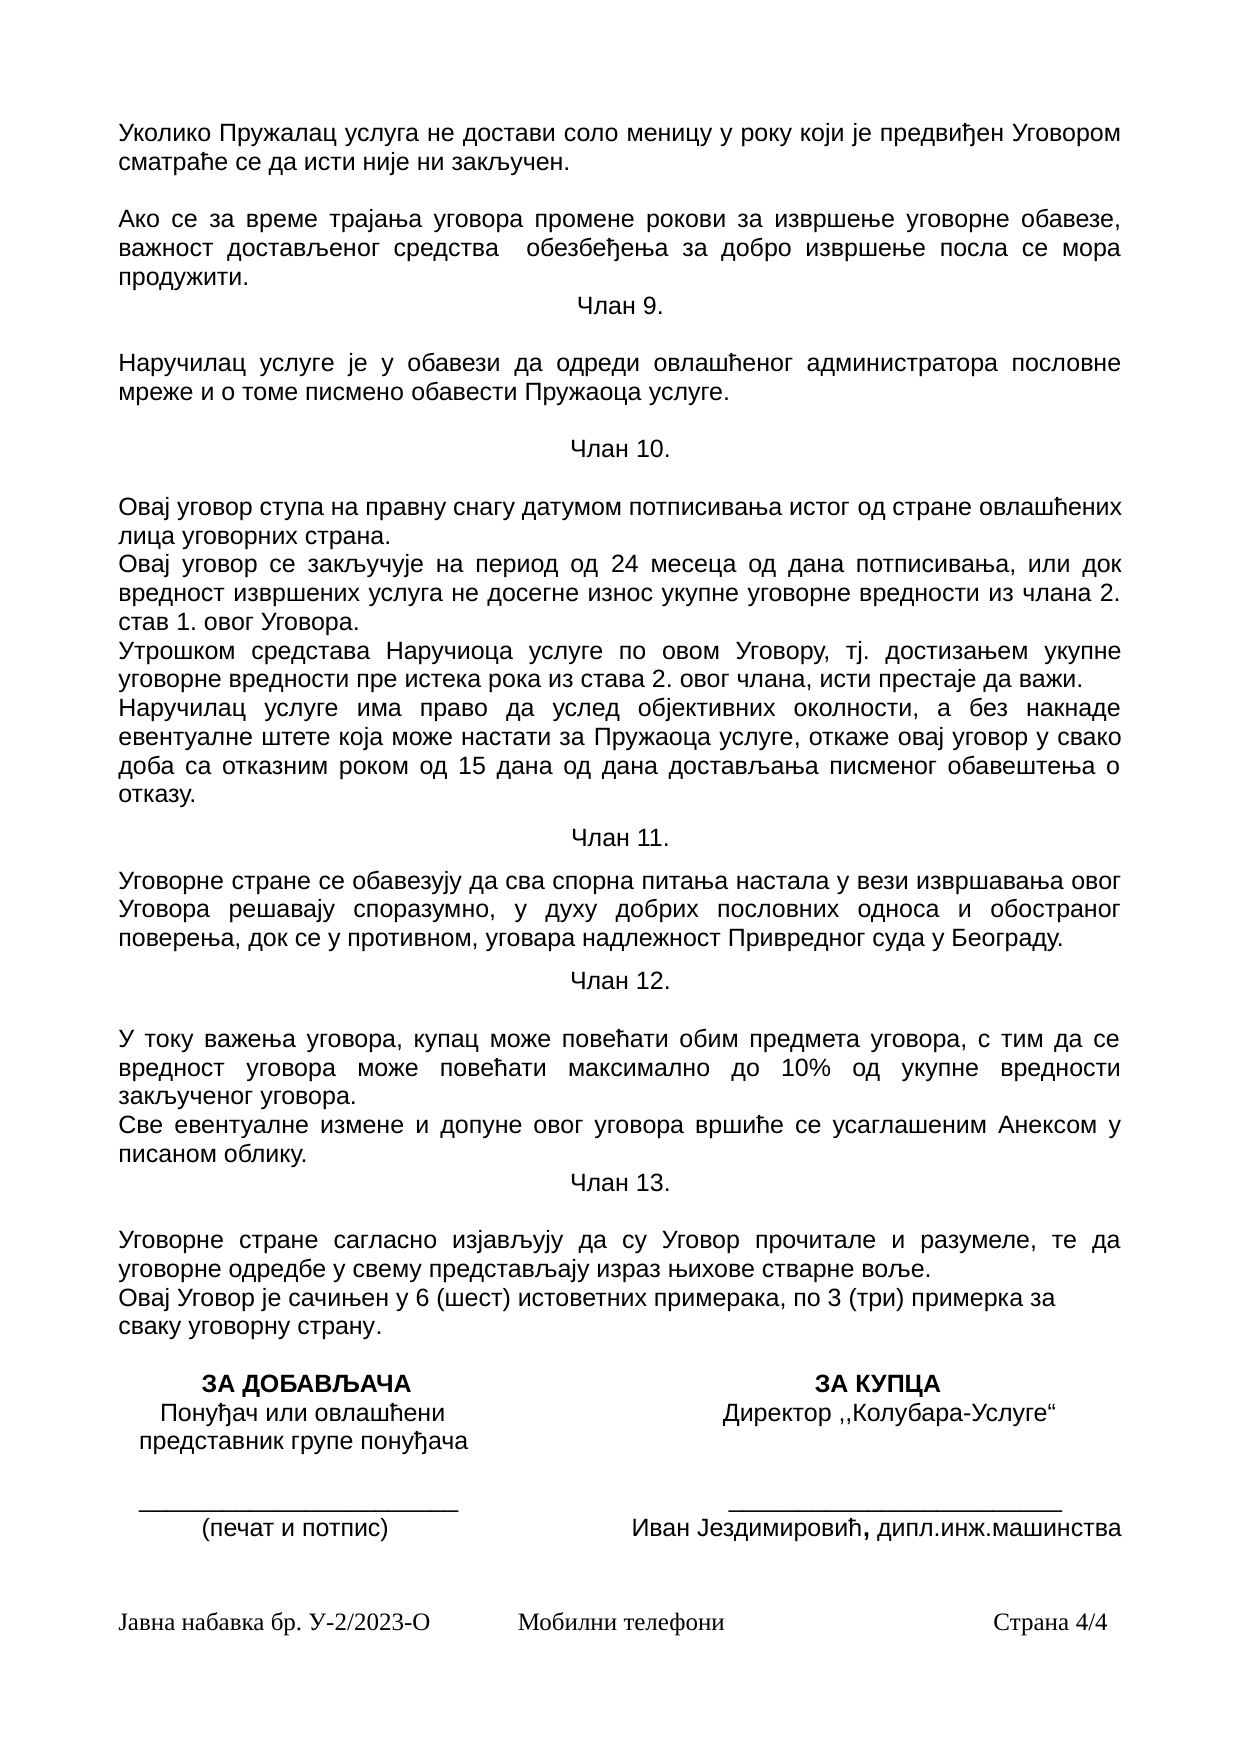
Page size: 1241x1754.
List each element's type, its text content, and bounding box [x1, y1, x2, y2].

text Члан 11. [118, 822, 1122, 851]
text Члан 10. [118, 434, 1122, 463]
text Овај уговор ступа на правну снагу датумом потписивања истог од стране овлашћених лица уговорних страна. [118, 492, 1122, 549]
text Понуђач или овлашћени Директор ,,Колубара-Услуге“ [118, 1397, 1122, 1426]
text Наручилац услуге има право да услед објективних околности, а без накнаде евентуалне штете која може настати за Пружаоца услуге, откаже овај уговор у свако доба са отказним роком од 15 дана од дана достављања писменог обавештења о отказу. [118, 693, 1122, 808]
text Члан 13. [118, 1167, 1122, 1196]
text Уговорне стране сагласно изјављују да су Уговор прочитале и разумеле, те да уговорне одредбе у свему представљају израз њихове стварне воље. [118, 1225, 1122, 1282]
text Овај Уговор је сачињен у 6 (шест) истоветних примерака, по 3 (три) примерка за сваку уговорну страну. [118, 1282, 1122, 1340]
text ЗА ДОБАВЉАЧА ЗА КУПЦА [118, 1369, 1122, 1397]
text Уколико Пружалац услуга не достави соло меницу у року који је предвиђен Уговором сматраће се да исти није ни закључен. [118, 118, 1122, 176]
text Ако се за време трајања уговора промене рокови за извршење уговорне обавезе, важност достављенoг средства обезбеђења за добро извршење посла се мора продужити. [118, 204, 1122, 291]
text Наручилац услуге је у обавези да одреди овлашћеног администратора пословне мреже и о томе писмено обавести Пружаоца услуге. [118, 348, 1122, 406]
text Утрошком средстава Наручиоца услуге по овом Уговору, тј. достизањем укупне уговорне вредности пре истека рока из става 2. овог члана, исти престаје да важи. [118, 636, 1122, 693]
text Члан 9. [118, 291, 1122, 319]
text Члан 12. [118, 966, 1122, 995]
text _______________________ ________________________ [118, 1484, 1122, 1512]
text представник групе понуђача [118, 1426, 1122, 1455]
text (печат и потпис) Иван Јездимировић, дипл.инж.машинства [118, 1512, 1122, 1541]
text У току важења уговора, купац може повећати обим предмета уговора, с тим да се вредност уговора може повећати максимално до 10% од укупне вредности закљученог уговора. [118, 1024, 1122, 1110]
text Овај уговор се закључује на период од 24 месеца од дана потписивања, или док вредност извршених услуга не досегне износ укупне уговорне вредности из члана 2. став 1. овог Уговора. [118, 549, 1122, 636]
text Све евентуалне измене и допуне овог уговора вршиће се усаглашеним Анексом у писаном облику. [118, 1110, 1122, 1167]
text Уговорне стране се обавезују да сва спорна питања настала у вези извршавања овог Уговора решавају споразумно, у духу добрих пословних односа и обостраног поверења, док се у противном, уговара надлежност Привредног суда у Београду. [118, 866, 1122, 952]
